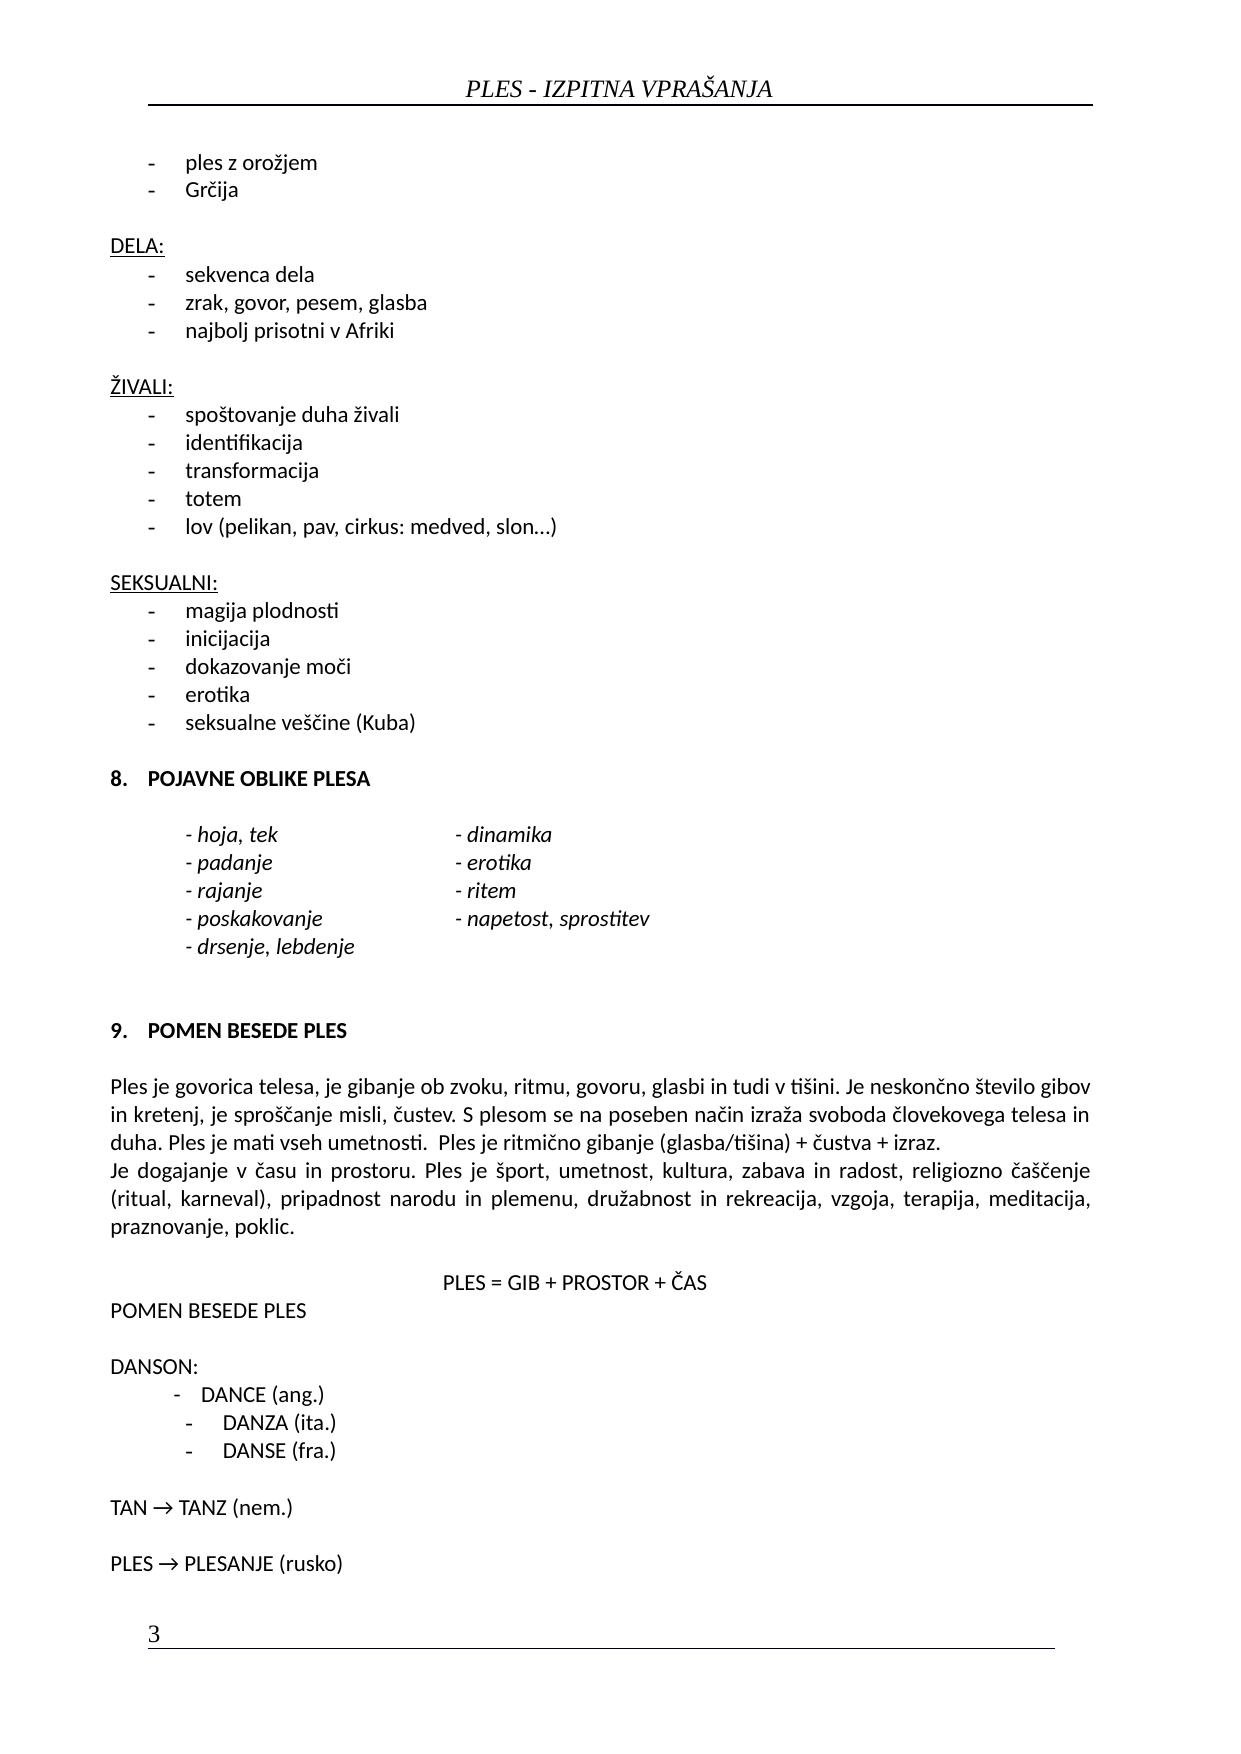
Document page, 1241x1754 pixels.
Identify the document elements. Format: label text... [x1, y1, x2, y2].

list ples z orožjem [148, 148, 1093, 176]
table_cell - padanje [178, 848, 447, 876]
text PLES → PLESANJE (rusko) [110, 1549, 1093, 1577]
text Je dogajanje v času in prostoru. Ples je šport, umetnost, kultura, zabava in radost, religiozno čaščenje (ritual, karneval), pripadnost narodu in plemenu, družabnost in rekreacija, vzgoja, terapija, meditacija, praznovanje, poklic. [110, 1156, 1093, 1240]
table_cell - drsenje, lebdenje [178, 932, 447, 960]
list magija plodnosti [148, 596, 1093, 624]
table_header - dinamika [448, 820, 729, 848]
list spoštovanje duha živali [148, 400, 1093, 428]
text DELA: [110, 232, 1093, 260]
text PLES = GIB + PROSTOR + ČAS [110, 1268, 1093, 1296]
list inicijacija [148, 624, 1093, 652]
list dokazovanje moči [148, 652, 1093, 680]
list sekvenca dela [148, 260, 1093, 288]
text DANSON: [110, 1352, 1093, 1381]
list transformacija [148, 456, 1093, 484]
table_cell - napetost, sprostitev [448, 904, 729, 932]
list identifikacija [148, 428, 1093, 456]
list POMEN BESEDE PLES [110, 1016, 1093, 1044]
table_cell - poskakovanje [178, 904, 447, 932]
list DANZA (ita.) [185, 1408, 1093, 1437]
list zrak, govor, pesem, glasba [148, 288, 1093, 316]
list Grčija [148, 176, 1093, 204]
table_cell [448, 932, 729, 960]
table_header - hoja, tek [178, 820, 447, 848]
text SEKSUALNI: [110, 568, 1093, 596]
list POJAVNE OBLIKE PLESA [110, 764, 1093, 792]
text Ples je govorica telesa, je gibanje ob zvoku, ritmu, govoru, glasbi in tudi v tišini. Je neskončno število gibov in kretenj, je sproščanje misli, čustev. S plesom se na poseben način izraža svoboda človekovega telesa in duha. Ples je mati vseh umetnosti. Ples je ritmično gibanje (glasba/tišina) + čustva + izraz. [110, 1072, 1093, 1156]
list totem [148, 484, 1093, 512]
text - DANCE (ang.) [110, 1381, 1093, 1408]
text ŽIVALI: [110, 372, 1093, 400]
list DANSE (fra.) [185, 1437, 1093, 1464]
text POMEN BESEDE PLES [110, 1296, 1093, 1324]
text TAN → TANZ (nem.) [110, 1493, 1093, 1521]
list erotika [148, 680, 1093, 708]
table_cell - ritem [448, 876, 729, 904]
list lov (pelikan, pav, cirkus: medved, slon…) [148, 512, 1093, 540]
table_cell - erotika [448, 848, 729, 876]
table_cell - rajanje [178, 876, 447, 904]
list seksualne veščine (Kuba) [148, 708, 1093, 736]
list najbolj prisotni v Afriki [148, 316, 1093, 344]
